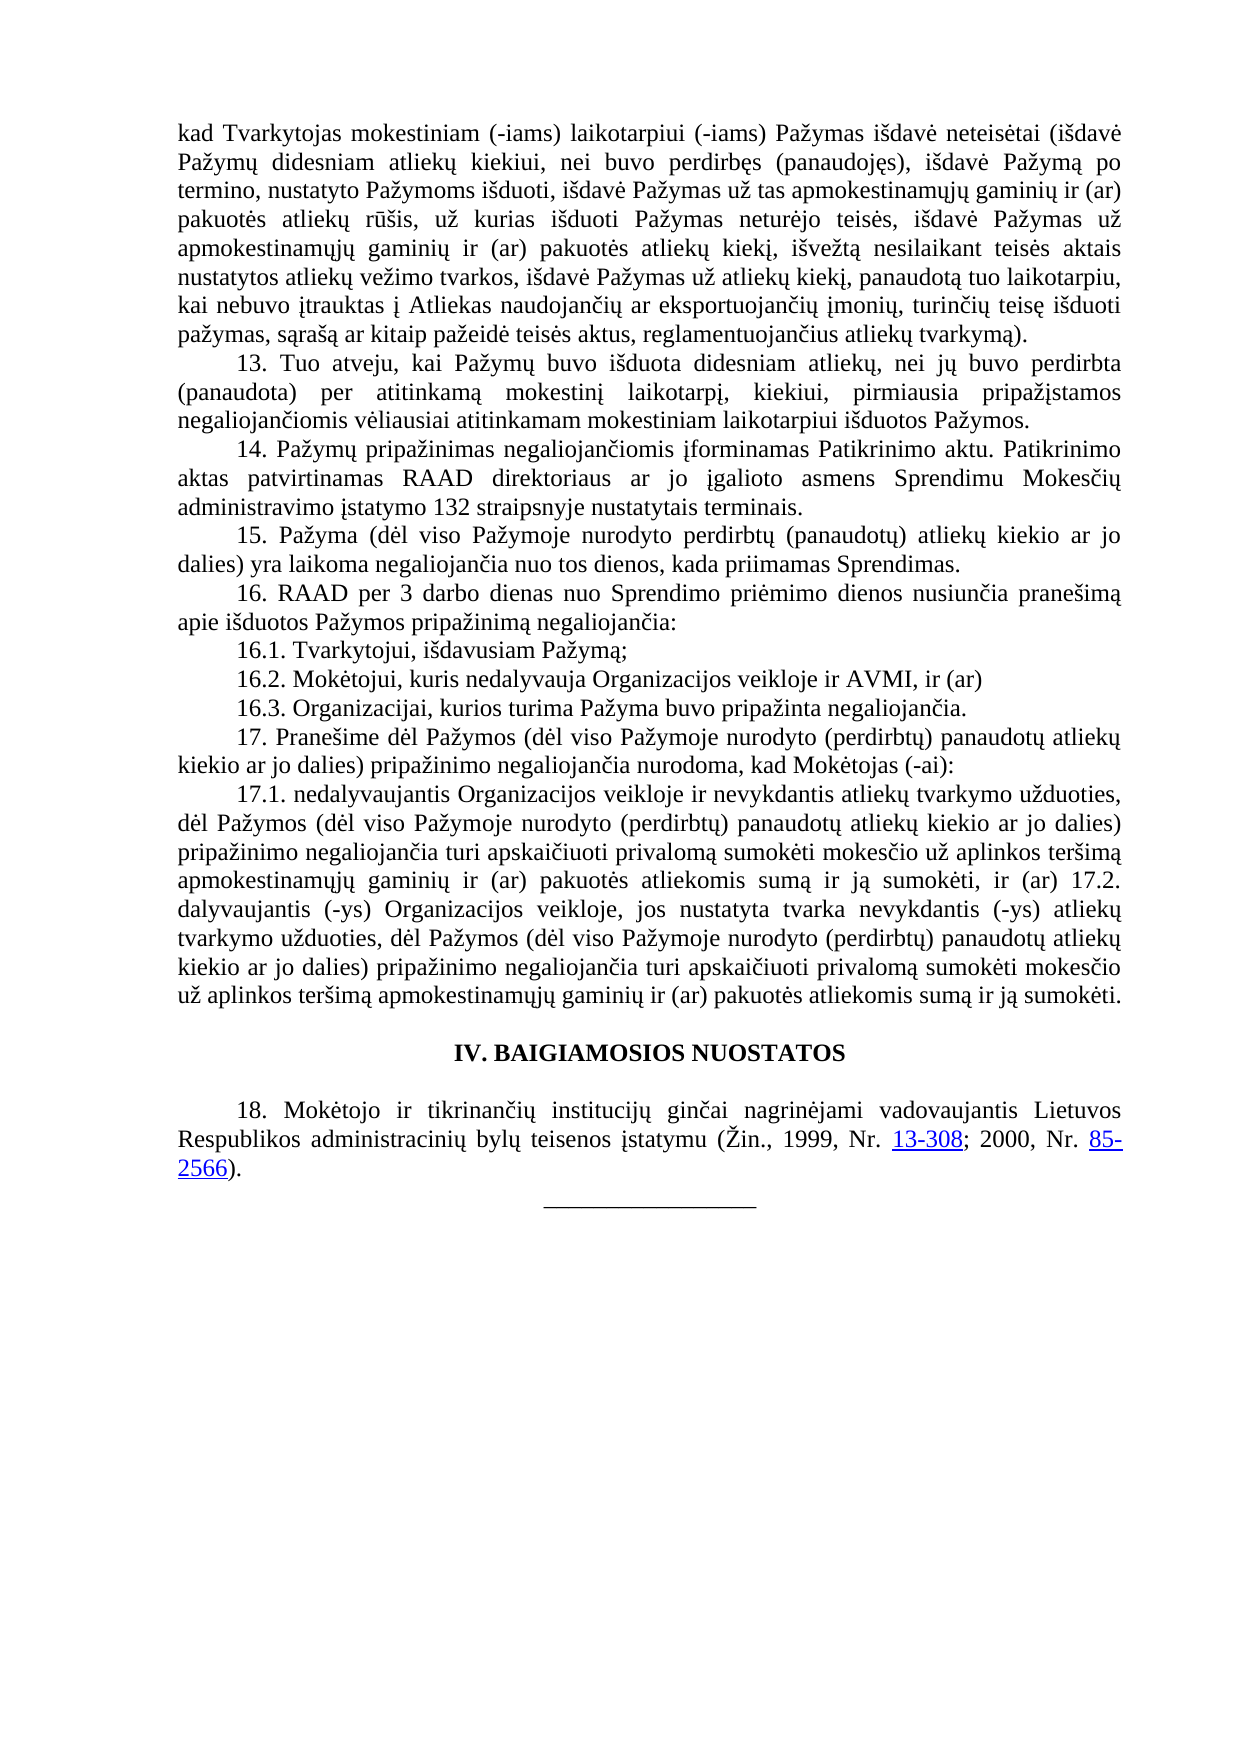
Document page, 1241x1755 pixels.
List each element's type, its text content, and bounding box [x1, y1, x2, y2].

text 16.2. Mokėtojui, kuris nedalyvauja Organizacijos veikloje ir AVMI, ir (ar) [177, 664, 1122, 693]
text 13. Tuo atveju, kai Pažymų buvo išduota didesniam atliekų, nei jų buvo perdirbta (panaudota) per atitinkamą mokestinį laikotarpį, kiekiui, pirmiausia pripažįstamos negaliojančiomis vėliausiai atitinkamam mokestiniam laikotarpiui išduotos Pažymos. [177, 348, 1122, 434]
text 16. RAAD per 3 darbo dienas nuo Sprendimo priėmimo dienos nusiunčia pranešimą apie išduotos Pažymos pripažinimą negaliojančia: [177, 578, 1122, 636]
text 14. Pažymų pripažinimas negaliojančiomis įforminamas Patikrinimo aktu. Patikrinimo aktas patvirtinamas RAAD direktoriaus ar jo įgalioto asmens Sprendimu Mokesčių administravimo įstatymo 132 straipsnyje nustatytais terminais. [177, 434, 1122, 521]
text 17.1. nedalyvaujantis Organizacijos veikloje ir nevykdantis atliekų tvarkymo užduoties, dėl Pažymos (dėl viso Pažymoje nurodyto (perdirbtų) panaudotų atliekų kiekio ar jo dalies) pripažinimo negaliojančia turi apskaičiuoti privalomą sumokėti mokesčio už aplinkos teršimą apmokestinamųjų gaminių ir (ar) pakuotės atliekomis sumą ir ją sumokėti, ir (ar) 17.2. dalyvaujantis (-ys) Organizacijos veikloje, jos nustatyta tvarka nevykdantis (-ys) atliekų tvarkymo užduoties, dėl Pažymos (dėl viso Pažymoje nurodyto (perdirbtų) panaudotų atliekų kiekio ar jo dalies) pripažinimo negaliojančia turi apskaičiuoti privalomą sumokėti mokesčio už aplinkos teršimą apmokestinamųjų gaminių ir (ar) pakuotės atliekomis sumą ir ją sumokėti. [177, 779, 1122, 1009]
text 18. Mokėtojo ir tikrinančių institucijų ginčai nagrinėjami vadovaujantis Lietuvos Respublikos administracinių bylų teisenos įstatymu (Žin., 1999, Nr. 13-308; 2000, Nr. 85-2566). [177, 1096, 1122, 1182]
text _________________ [177, 1182, 1122, 1211]
text 16.3. Organizacijai, kurios turima Pažyma buvo pripažinta negaliojančia. [177, 693, 1122, 722]
text 15. Pažyma (dėl viso Pažymoje nurodyto perdirbtų (panaudotų) atliekų kiekio ar jo dalies) yra laikoma negaliojančia nuo tos dienos, kada priimamas Sprendimas. [177, 521, 1122, 578]
text kad Tvarkytojas mokestiniam (-iams) laikotarpiui (-iams) Pažymas išdavė neteisėtai (išdavė Pažymų didesniam atliekų kiekiui, nei buvo perdirbęs (panaudojęs), išdavė Pažymą po termino, nustatyto Pažymoms išduoti, išdavė Pažymas už tas apmokestinamųjų gaminių ir (ar) pakuotės atliekų rūšis, už kurias išduoti Pažymas neturėjo teisės, išdavė Pažymas už apmokestinamųjų gaminių ir (ar) pakuotės atliekų kiekį, išvežtą nesilaikant teisės aktais nustatytos atliekų vežimo tvarkos, išdavė Pažymas už atliekų kiekį, panaudotą tuo laikotarpiu, kai nebuvo įtrauktas į Atliekas naudojančių ar eksportuojančių įmonių, turinčių teisę išduoti pažymas, sąrašą ar kitaip pažeidė teisės aktus, reglamentuojančius atliekų tvarkymą). [177, 118, 1122, 348]
text IV. BAIGIAMOSIOS NUOSTATOS [177, 1038, 1122, 1067]
text 16.1. Tvarkytojui, išdavusiam Pažymą; [177, 636, 1122, 664]
text 17. Pranešime dėl Pažymos (dėl viso Pažymoje nurodyto (perdirbtų) panaudotų atliekų kiekio ar jo dalies) pripažinimo negaliojančia nurodoma, kad Mokėtojas (-ai): [177, 722, 1122, 779]
